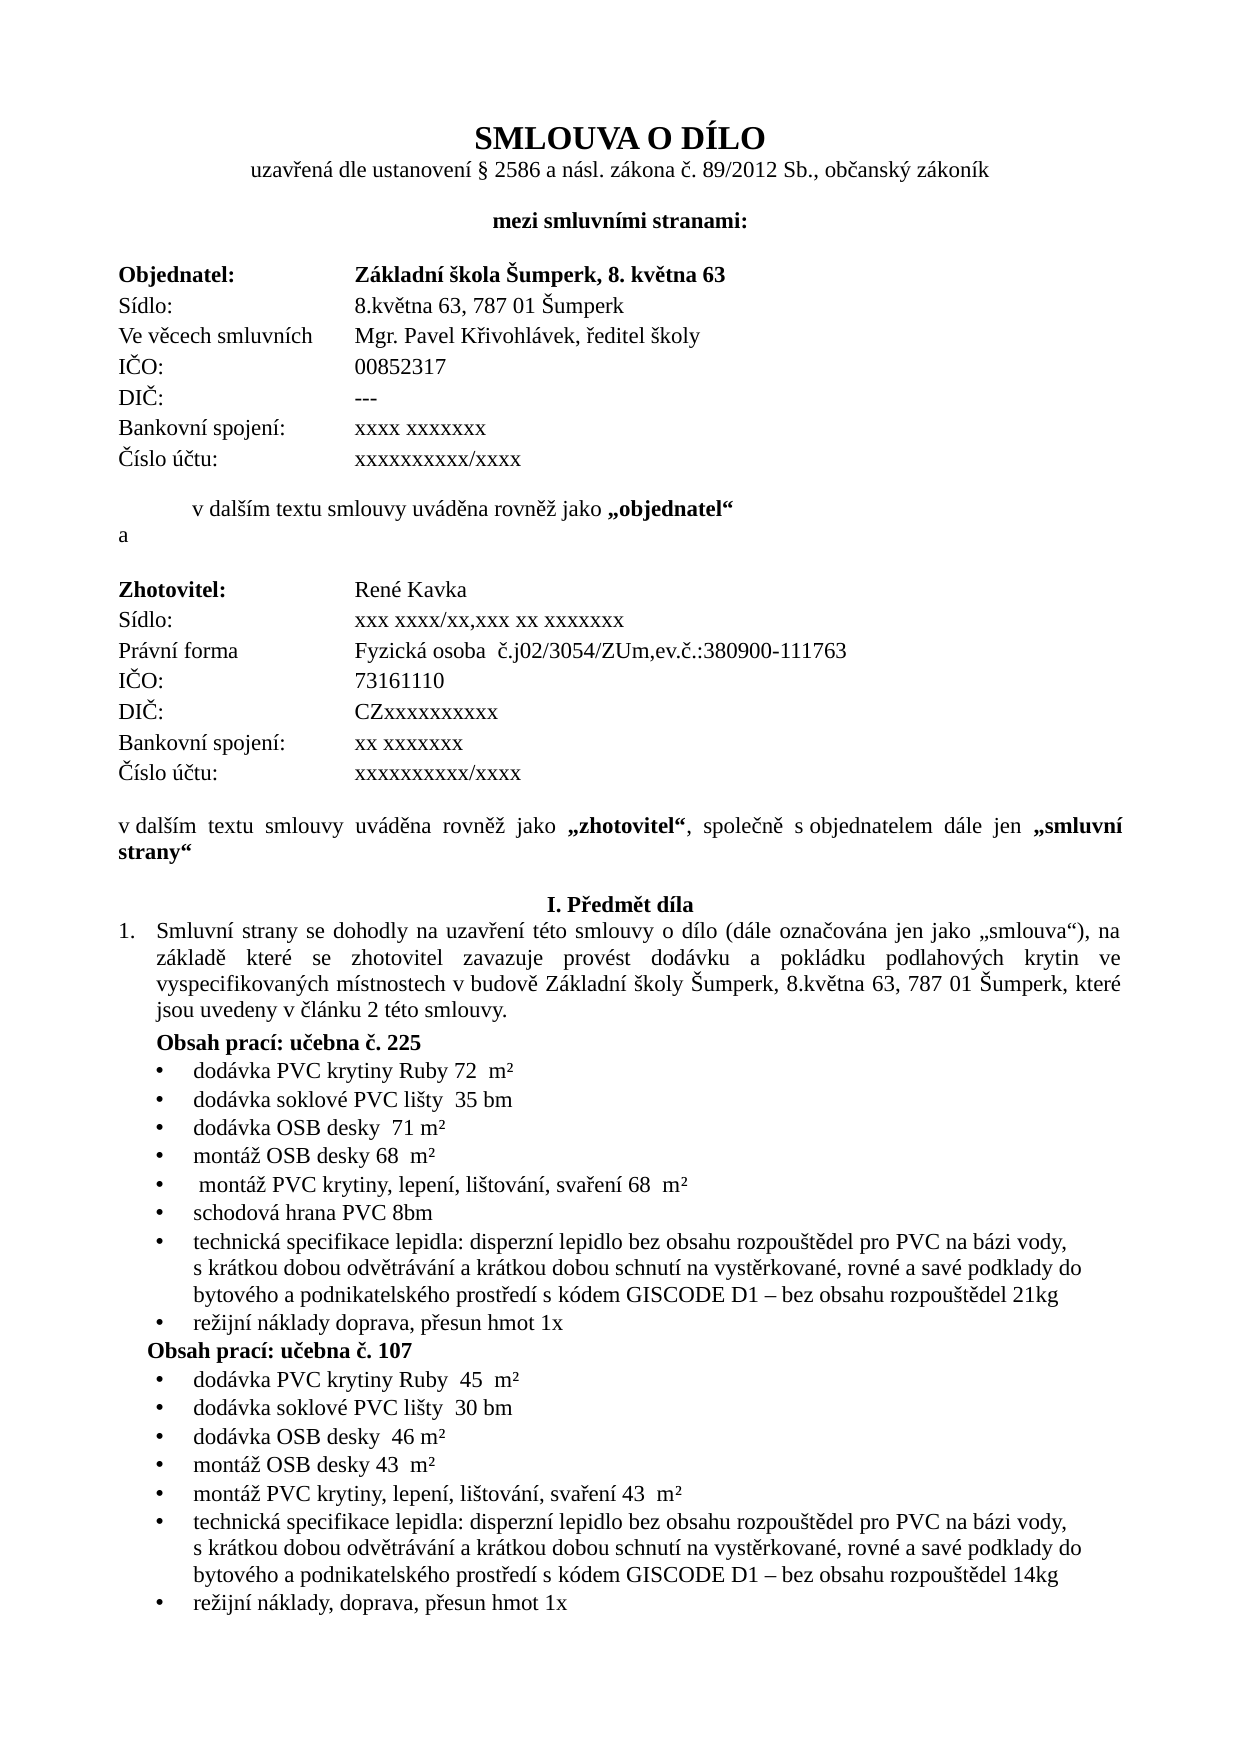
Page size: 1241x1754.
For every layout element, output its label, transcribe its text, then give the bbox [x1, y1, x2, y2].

table_cell IČO: [107, 349, 343, 379]
table_cell IČO: [107, 663, 343, 694]
list montáž OSB desky 43 m² [156, 1451, 1122, 1478]
table_header René Kavka [343, 572, 1122, 602]
table_cell xxxxxxxxxx/xxxx [343, 440, 1122, 471]
table_cell 73161110 [343, 663, 1122, 694]
table_cell Mgr. Pavel Křivohlávek, ředitel školy [343, 318, 1122, 349]
table_cell Sídlo: [107, 602, 343, 633]
table_cell Sídlo: [107, 288, 343, 318]
text I. Předmět díla [118, 891, 1122, 917]
list Obsah prací: učebna č. 225 [118, 1029, 1122, 1055]
table_cell xxxx xxxxxxx [343, 410, 1122, 440]
table_cell CZxxxxxxxxxx [343, 694, 1122, 724]
table_cell Ve věcech smluvních [107, 318, 343, 349]
list režijní náklady doprava, přesun hmot 1x [156, 1309, 1122, 1335]
table_cell xxx xxxx/xx,xxx xx xxxxxxx [343, 602, 1122, 633]
table_cell xxxxxxxxxx/xxxx [343, 755, 1122, 785]
text mezi smluvními stranami: [118, 207, 1122, 233]
text Obsah prací: učebna č. 107 [118, 1337, 1122, 1364]
list montáž OSB desky 68 m² [156, 1143, 1122, 1169]
list montáž PVC krytiny, lepení, lištování, svaření 68 m² [156, 1171, 1122, 1197]
table_cell Bankovní spojení: [107, 410, 343, 440]
list dodávka OSB desky 71 m² [156, 1114, 1122, 1141]
text a [118, 521, 1122, 548]
list dodávka PVC krytiny Ruby 72 m² [156, 1057, 1122, 1084]
table_cell DIČ: [107, 694, 343, 724]
table_cell 00852317 [343, 349, 1122, 379]
text v dalším textu smlouvy uváděna rovněž jako „zhotovitel“, společně s objednatelem dále jen „smluvní strany“ [118, 812, 1122, 864]
table_cell xx xxxxxxx [343, 724, 1122, 755]
list dodávka PVC krytiny Ruby 45 m² [156, 1366, 1122, 1392]
table_cell Číslo účtu: [107, 440, 343, 471]
text v dalším textu smlouvy uváděna rovněž jako „objednatel“ [118, 495, 1122, 521]
list Smluvní strany se dohodly na uzavření této smlouvy o dílo (dále označována jen jako „smlouva“), na základě které se zhotovitel zavazuje provést dodávku a pokládku podlahových krytin ve vyspecifikovaných místnostech v budově Základní školy Šumperk, 8.května 63, 787 01 Šumperk, které jsou uvedeny v článku 2 této smlouvy. [118, 917, 1122, 1023]
table_header Základní škola Šumperk, 8. května 63 [343, 257, 1122, 288]
list režijní náklady, doprava, přesun hmot 1x [156, 1589, 1122, 1616]
list dodávka soklové PVC lišty 35 bm [156, 1086, 1122, 1112]
table_cell Číslo účtu: [107, 755, 343, 785]
table_cell Bankovní spojení: [107, 724, 343, 755]
list technická specifikace lepidla: disperzní lepidlo bez obsahu rozpouštědel pro PVC na bázi vody, s krátkou dobou odvětrávání a krátkou dobou schnutí na vystěrkované, rovné a savé podklady do bytového a podnikatelského prostředí s kódem GISCODE D1 – bez obsahu rozpouštědel 21kg [156, 1228, 1122, 1307]
table_cell DIČ: [107, 379, 343, 410]
table_cell 8.května 63, 787 01 Šumperk [343, 288, 1122, 318]
list schodová hrana PVC 8bm [156, 1199, 1122, 1226]
text uzavřená dle ustanovení § 2586 a násl. zákona č. 89/2012 Sb., občanský zákoník [118, 156, 1122, 183]
table_header Zhotovitel: [107, 572, 343, 602]
text SMLOUVA O DÍLO [118, 118, 1122, 156]
table_cell Fyzická osoba č.j02/3054/ZUm,ev.č.:380900-111763 [343, 633, 1122, 663]
list technická specifikace lepidla: disperzní lepidlo bez obsahu rozpouštědel pro PVC na bázi vody, s krátkou dobou odvětrávání a krátkou dobou schnutí na vystěrkované, rovné a savé podklady do bytového a podnikatelského prostředí s kódem GISCODE D1 – bez obsahu rozpouštědel 14kg [156, 1508, 1122, 1587]
table_cell --- [343, 379, 1122, 410]
list dodávka OSB desky 46 m² [156, 1423, 1122, 1449]
list montáž PVC krytiny, lepení, lištování, svaření 43 m² [156, 1480, 1122, 1506]
table_cell Právní forma [107, 633, 343, 663]
table_header Objednatel: [107, 257, 343, 288]
list dodávka soklové PVC lišty 30 bm [156, 1394, 1122, 1421]
